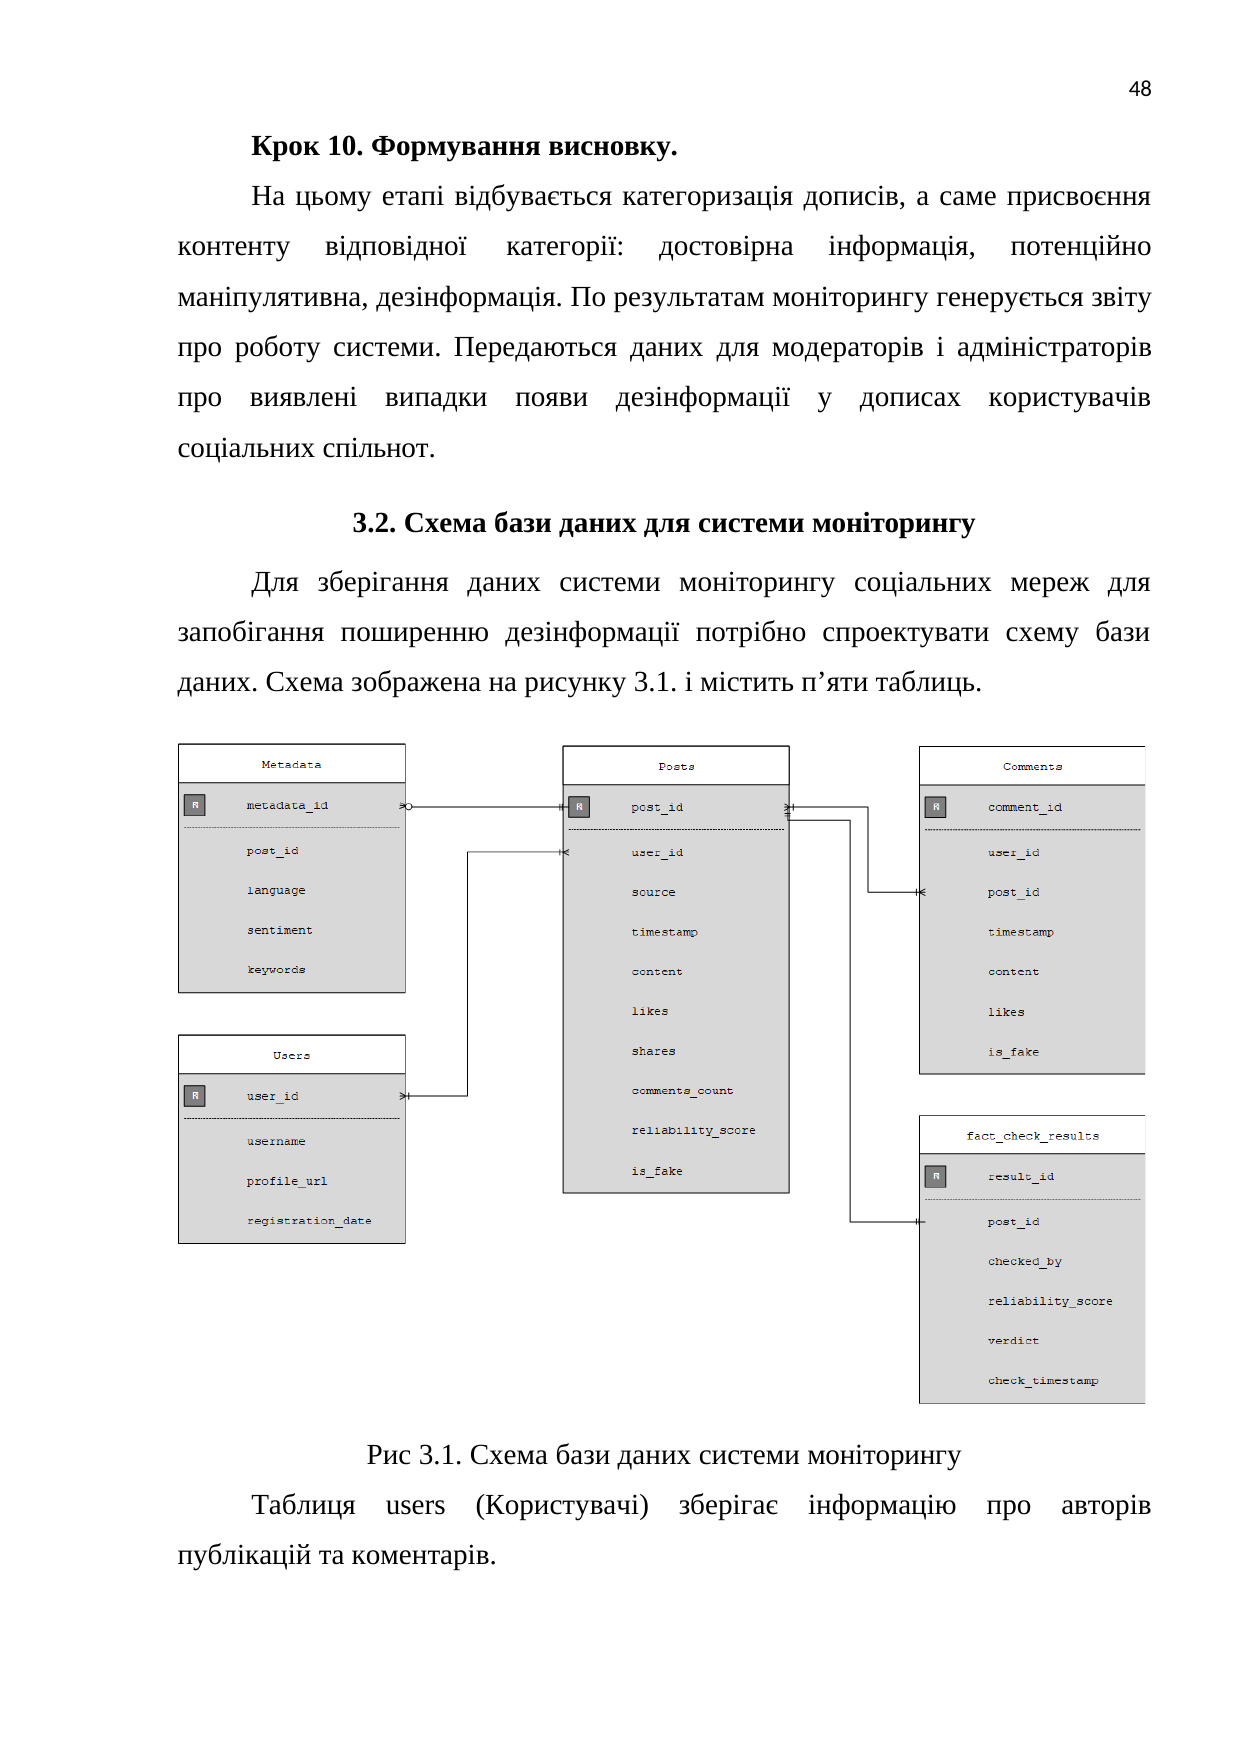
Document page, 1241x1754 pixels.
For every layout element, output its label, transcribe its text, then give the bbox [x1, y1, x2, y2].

text На цьому етапі відбувається категоризація дописів, а саме присвоєння контенту відповідної категорії: достовірна інформація, потенційно маніпулятивна, дезінформація. По результатам моніторингу генерується звіту про роботу системи. Передаються даних для модераторів і адміністраторів про виявлені випадки появи дезінформації у дописах користувачів соціальних спільнот. [177, 178, 1152, 463]
subtitle Схема бази даних для системи моніторингу [352, 505, 1166, 539]
subtitle Крок 10. Формування висновку. [251, 128, 1166, 161]
text Рис 3.1. Схема бази даних системи моніторингу [366, 774, 1166, 1470]
text Таблиця users (Користувачі) зберігає інформацію про авторів публікацій та коментарів. [177, 1487, 1151, 1571]
text Для зберігання даних системи моніторингу соціальних мереж для запобігання поширенню дезінформації потрібно спроектувати схему бази даних. Схема зображена на рисунку 3.1. і містить п’яти таблиць. [177, 564, 1151, 698]
picture [178, 743, 1146, 1404]
